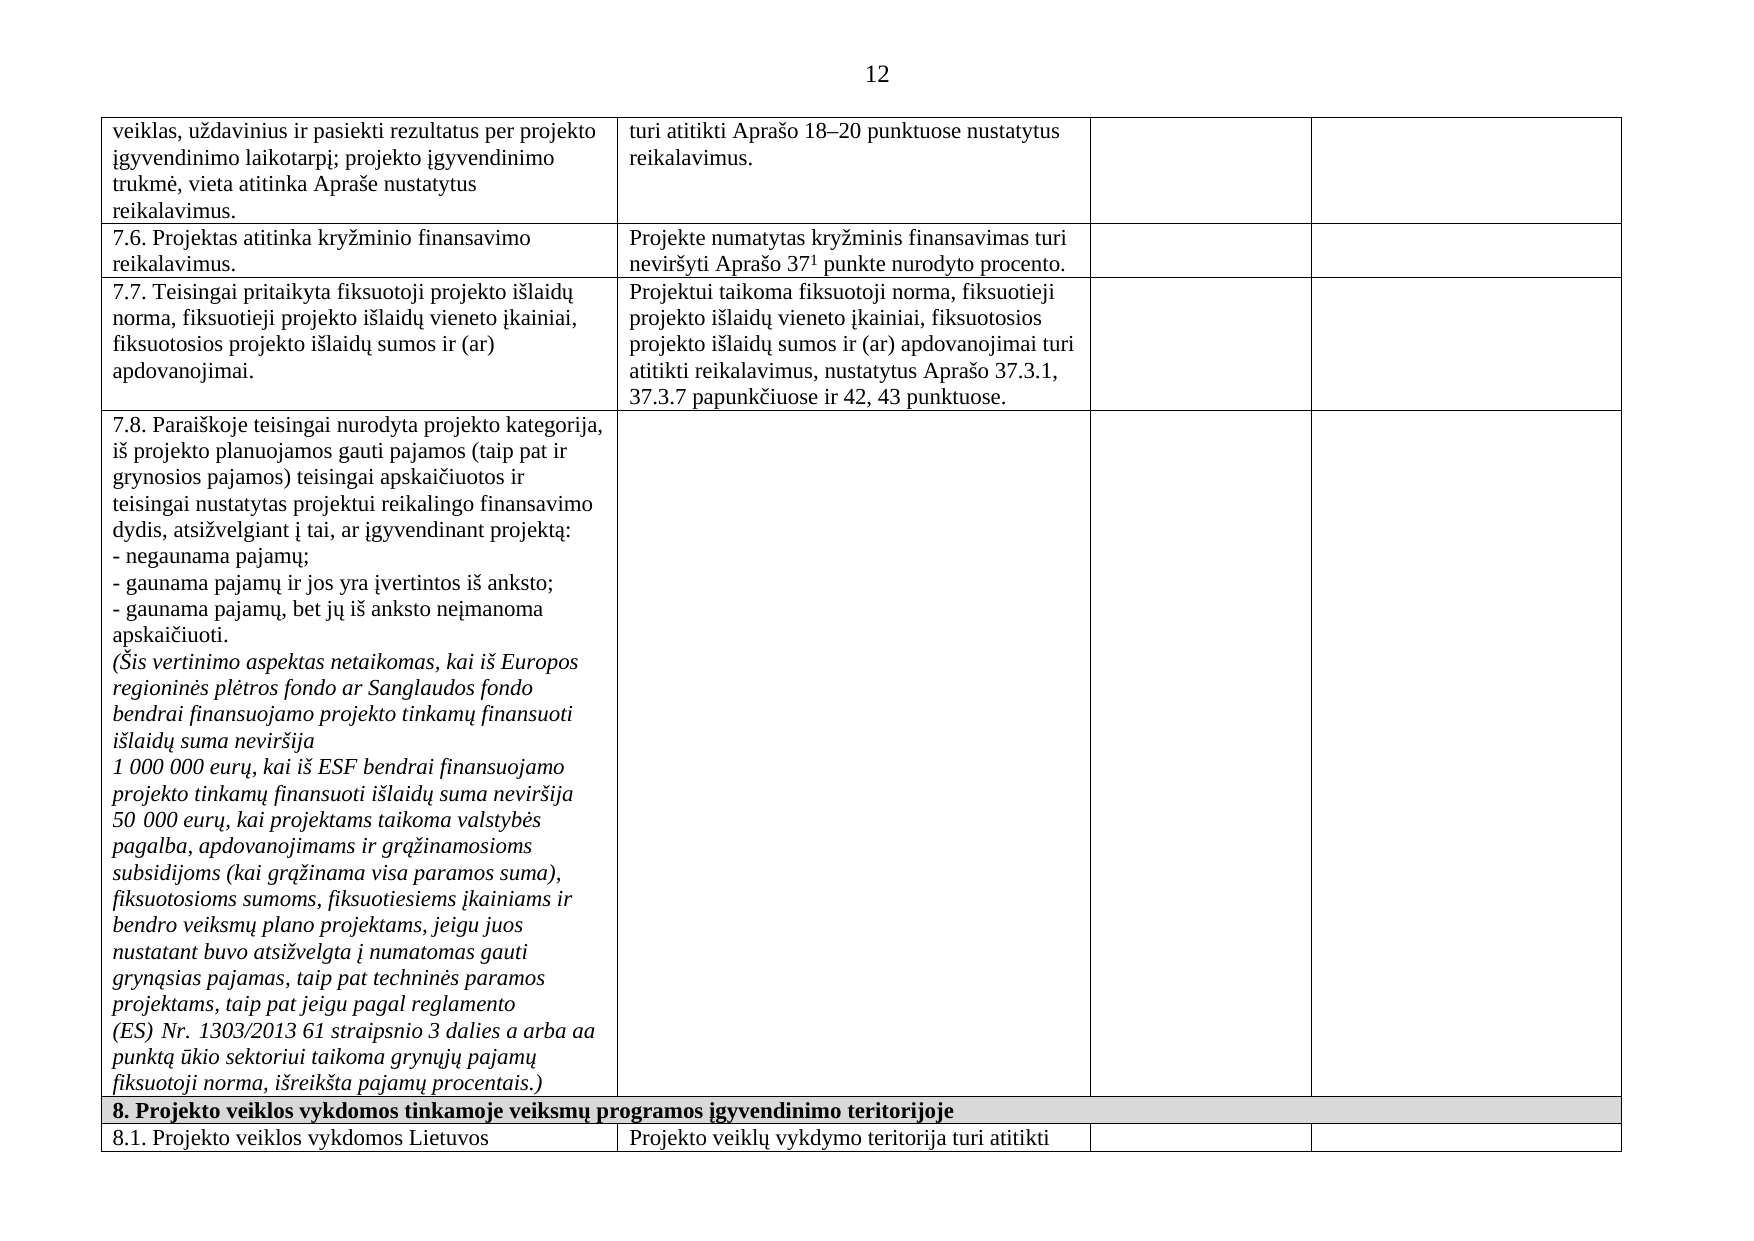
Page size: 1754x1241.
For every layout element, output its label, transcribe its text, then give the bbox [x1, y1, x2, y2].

table_cell [1091, 118, 1311, 223]
table_cell Projekte numatytas kryžminis finansavimas turi neviršyti Aprašo 371 punkte nurodyto procento. [618, 224, 1090, 277]
table_cell 7.6. Projektas atitinka kryžminio finansavimo reikalavimus. [102, 224, 617, 277]
table_cell [1312, 1124, 1621, 1151]
table_cell [1091, 224, 1311, 277]
table_cell 7.7. Teisingai pritaikyta fiksuotoji projekto išlaidų norma, fiksuotieji projekto išlaidų vieneto įkainiai, fiksuotosios projekto išlaidų sumos ir (ar) apdovanojimai. [102, 278, 617, 409]
table_cell 8.1. Projekto veiklos vykdomos Lietuvos [102, 1124, 617, 1151]
table_cell [1091, 278, 1311, 409]
table_cell [1312, 278, 1621, 409]
table_cell [1312, 118, 1621, 223]
table_cell [1312, 411, 1621, 1096]
table_cell Projektui taikoma fiksuotoji norma, fiksuotieji projekto išlaidų vieneto įkainiai, fiksuotosios projekto išlaidų sumos ir (ar) apdovanojimai turi atitikti reikalavimus, nustatytus Aprašo 37.3.1, 37.3.7 papunkčiuose ir 42, 43 punktuose. [618, 278, 1090, 409]
table_cell [1091, 1124, 1311, 1151]
table_cell [618, 411, 1090, 1096]
table_cell turi atitikti Aprašo 18–20 punktuose nustatytus reikalavimus. [618, 118, 1090, 223]
table_cell [1312, 224, 1621, 277]
table_cell Projekto veiklų vykdymo teritorija turi atitikti [618, 1124, 1090, 1151]
table_cell [1091, 411, 1311, 1096]
table_cell 7.8. Paraiškoje teisingai nurodyta projekto kategorija, iš projekto planuojamos gauti pajamos (taip pat ir grynosios pajamos) teisingai apskaičiuotos ir teisingai nustatytas projektui reikalingo finansavimo dydis, atsižvelgiant į tai, ar įgyvendinant projektą: - negaunama pajamų; - gaunama pajamų ir jos yra įvertintos iš anksto; - gaunama pajamų, bet jų iš anksto neįmanoma apskaičiuoti. (Šis vertinimo aspektas netaikomas, kai iš Europos regioninės plėtros fondo ar Sanglaudos fondo bendrai finansuojamo projekto tinkamų finansuoti išlaidų suma neviršija 1 000 000 eurų, kai iš ESF bendrai finansuojamo projekto tinkamų finansuoti išlaidų suma neviršija 50 000 eurų, kai projektams taikoma valstybės pagalba, apdovanojimams ir grąžinamosioms subsidijoms (kai grąžinama visa paramos suma), fiksuotosioms sumoms, fiksuotiesiems įkainiams ir bendro veiksmų plano projektams, jeigu juos nustatant buvo atsižvelgta į numatomas gauti grynąsias pajamas, taip pat techninės paramos projektams, taip pat jeigu pagal reglamento (ES) Nr. 1303/2013 61 straipsnio 3 dalies a arba aa punktą ūkio sektoriui taikoma grynųjų pajamų fiksuotoji norma, išreikšta pajamų procentais.) [102, 411, 617, 1096]
table_cell veiklas, uždavinius ir pasiekti rezultatus per projekto įgyvendinimo laikotarpį; projekto įgyvendinimo trukmė, vieta atitinka Apraše nustatytus reikalavimus. [102, 118, 617, 223]
table_cell 8. Projekto veiklos vykdomos tinkamoje veiksmų programos įgyvendinimo teritorijoje [102, 1097, 1621, 1123]
